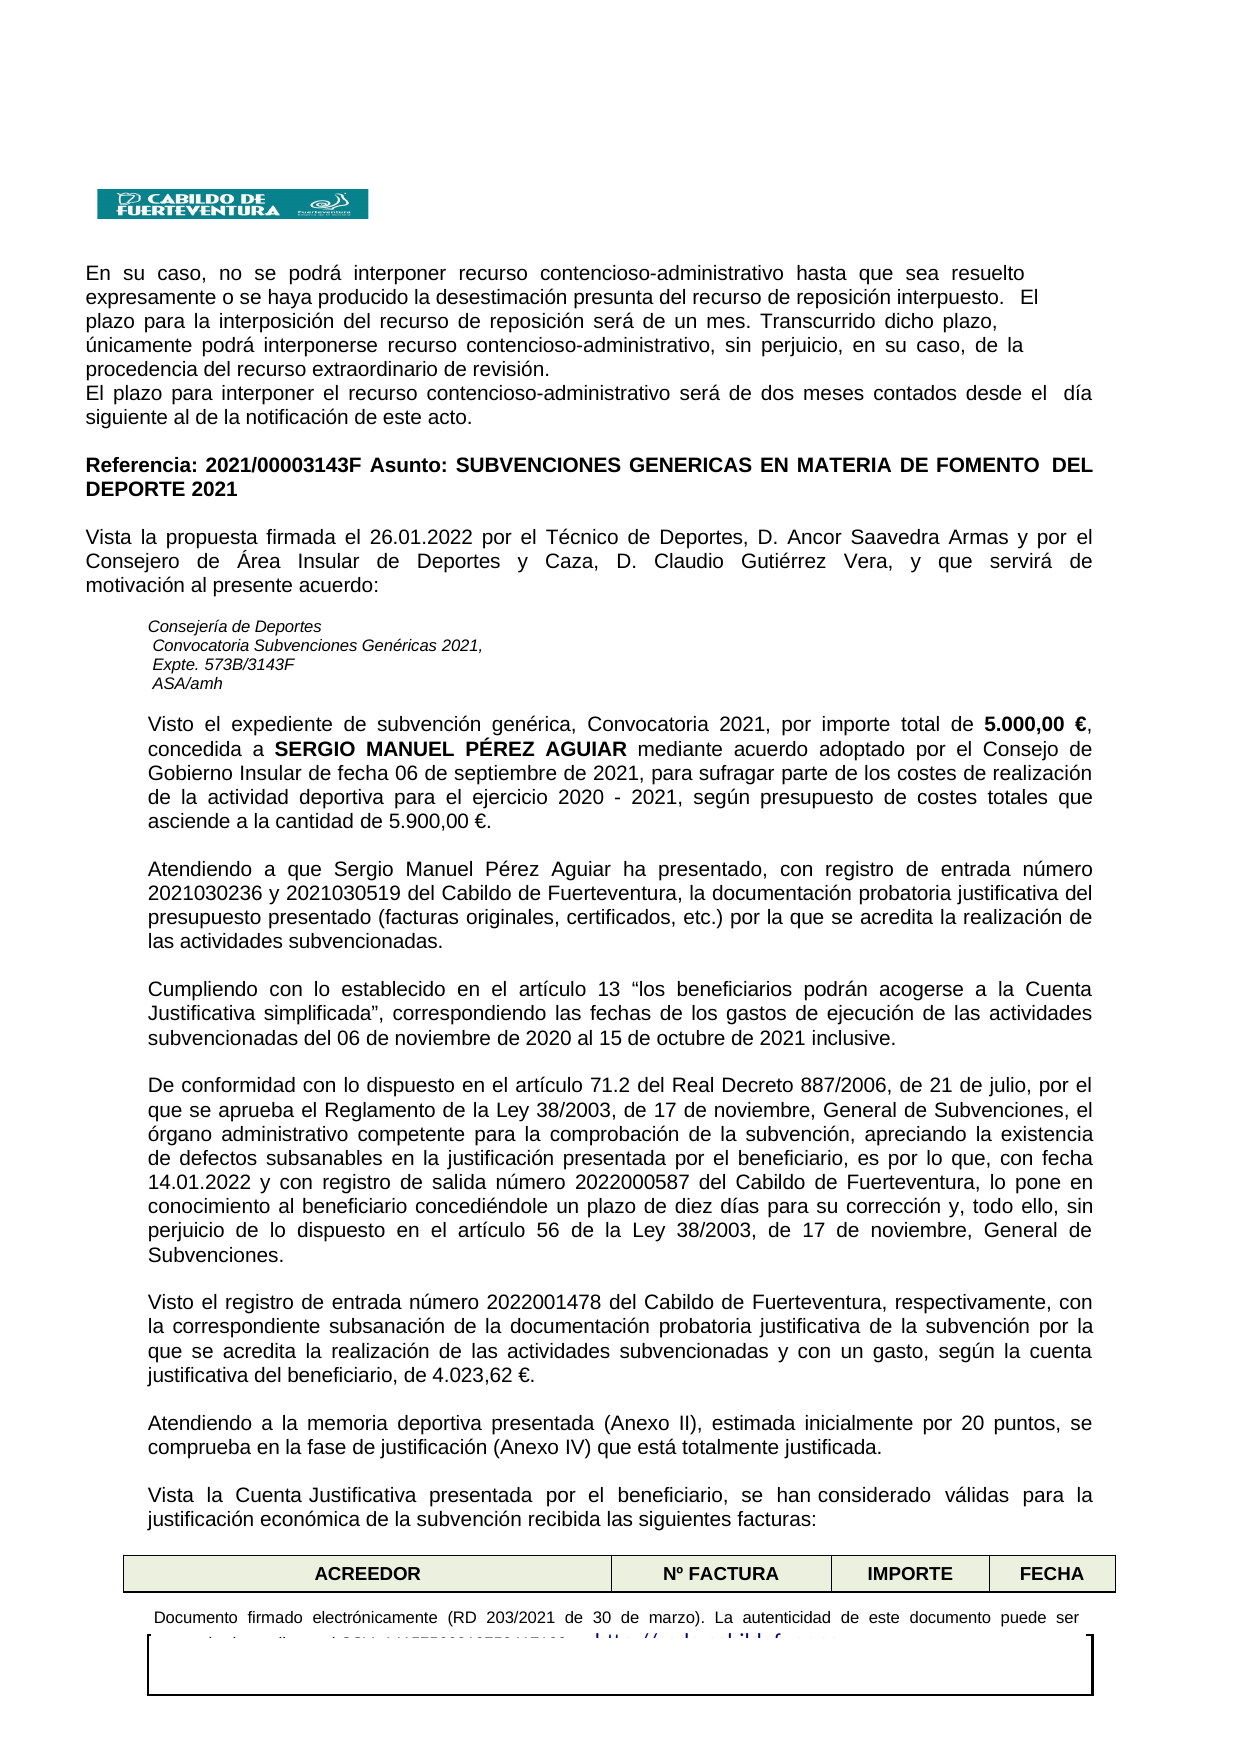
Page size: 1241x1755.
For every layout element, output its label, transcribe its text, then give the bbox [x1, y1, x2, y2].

text Visto el registro de entrada número 2022001478 del Cabildo de Fuerteventura, respectivamente, con la correspondiente subsanación de la documentación probatoria justificativa de la subvención por la que se acredita la realización de las actividades subvencionadas y con un gasto, según la cuenta justificativa del beneficiario, de 4.023,62 €. [148, 1290, 1093, 1387]
text De conformidad con lo dispuesto en el artículo 71.2 del Real Decreto 887/2006, de 21 de julio, por el que se aprueba el Reglamento de la Ley 38/2003, de 17 de noviembre, General de Subvenciones, el órgano administrativo competente para la comprobación de la subvención, apreciando la existencia de defectos subsanables en la justificación presentada por el beneficiario, es por lo que, con fecha 14.01.2022 y con registro de salida número 2022000587 del Cabildo de Fuerteventura, lo pone en conocimiento al beneficiario concediéndole un plazo de diez días para su corrección y, todo ello, sin perjuicio de lo dispuesto en el artículo 56 de la Ley 38/2003, de 17 de noviembre, General de Subvenciones. [148, 1073, 1093, 1266]
table_header Nº FACTURA [612, 1556, 831, 1591]
text El plazo para interponer el recurso contencioso-administrativo será de dos meses contados desde el día siguiente al de la notificación de este acto. [85, 381, 1093, 429]
picture [97, 189, 369, 219]
text Cumpliendo con lo establecido en el artículo 13 “los beneficiarios podrán acogerse a la Cuenta Justificativa simplificada”, correspondiendo las fechas de los gastos de ejecución de las actividades subvencionadas del 06 de noviembre de 2020 al 15 de octubre de 2021 inclusive. [148, 977, 1093, 1049]
text En su caso, no se podrá interponer recurso contencioso-administrativo hasta que sea resuelto expresamente o se haya producido la desestimación presunta del recurso de reposición interpuesto. El plazo para la interposición del recurso de reposición será de un mes. Transcurrido dicho plazo, únicamente podrá interponerse recurso contencioso-administrativo, sin perjuicio, en su caso, de la procedencia del recurso extraordinario de revisión. [85, 260, 1088, 381]
text ASA/amh [152, 674, 1128, 693]
table_header IMPORTE [832, 1556, 989, 1591]
text Visto el expediente de subvención genérica, Convocatoria 2021, por importe total de 5.000,00 €, concedida a SERGIO MANUEL PÉREZ AGUIAR mediante acuerdo adoptado por el Consejo de Gobierno Insular de fecha 06 de septiembre de 2021, para sufragar parte de los costes de realización de la actividad deportiva para el ejercicio 2020 - 2021, según presupuesto de costes totales que asciende a la cantidad de 5.900,00 €. [148, 712, 1093, 833]
table_header FECHA [990, 1556, 1115, 1591]
subtitle Referencia: 2021/00003143F Asunto: SUBVENCIONES GENERICAS EN MATERIA DE FOMENTO DEL DEPORTE 2021 [85, 453, 1093, 501]
text Atendiendo a la memoria deportiva presentada (Anexo II), estimada inicialmente por 20 puntos, se comprueba en la fase de justificación (Anexo IV) que está totalmente justificada. [148, 1411, 1093, 1459]
text Convocatoria Subvenciones Genéricas 2021, Expte. 573B/3143F [152, 636, 525, 674]
text Atendiendo a que Sergio Manuel Pérez Aguiar ha presentado, con registro de entrada número 2021030236 y 2021030519 del Cabildo de Fuerteventura, la documentación probatoria justificativa del presupuesto presentado (facturas originales, certificados, etc.) por la que se acredita la realización de las actividades subvencionadas. [148, 857, 1093, 953]
table_header ACREEDOR [124, 1556, 611, 1591]
text Consejería de Deportes [148, 616, 1128, 636]
text Vista la Cuenta Justificativa presentada por el beneficiario, se han considerado válidas para la justificación económica de la subvención recibida las siguientes facturas: [148, 1482, 1093, 1531]
text Vista la propuesta firmada el 26.01.2022 por el Técnico de Deportes, D. Ancor Saavedra Armas y por el Consejero de Área Insular de Deportes y Caza, D. Claudio Gutiérrez Vera, y que servirá de motivación al presente acuerdo: [85, 525, 1093, 597]
